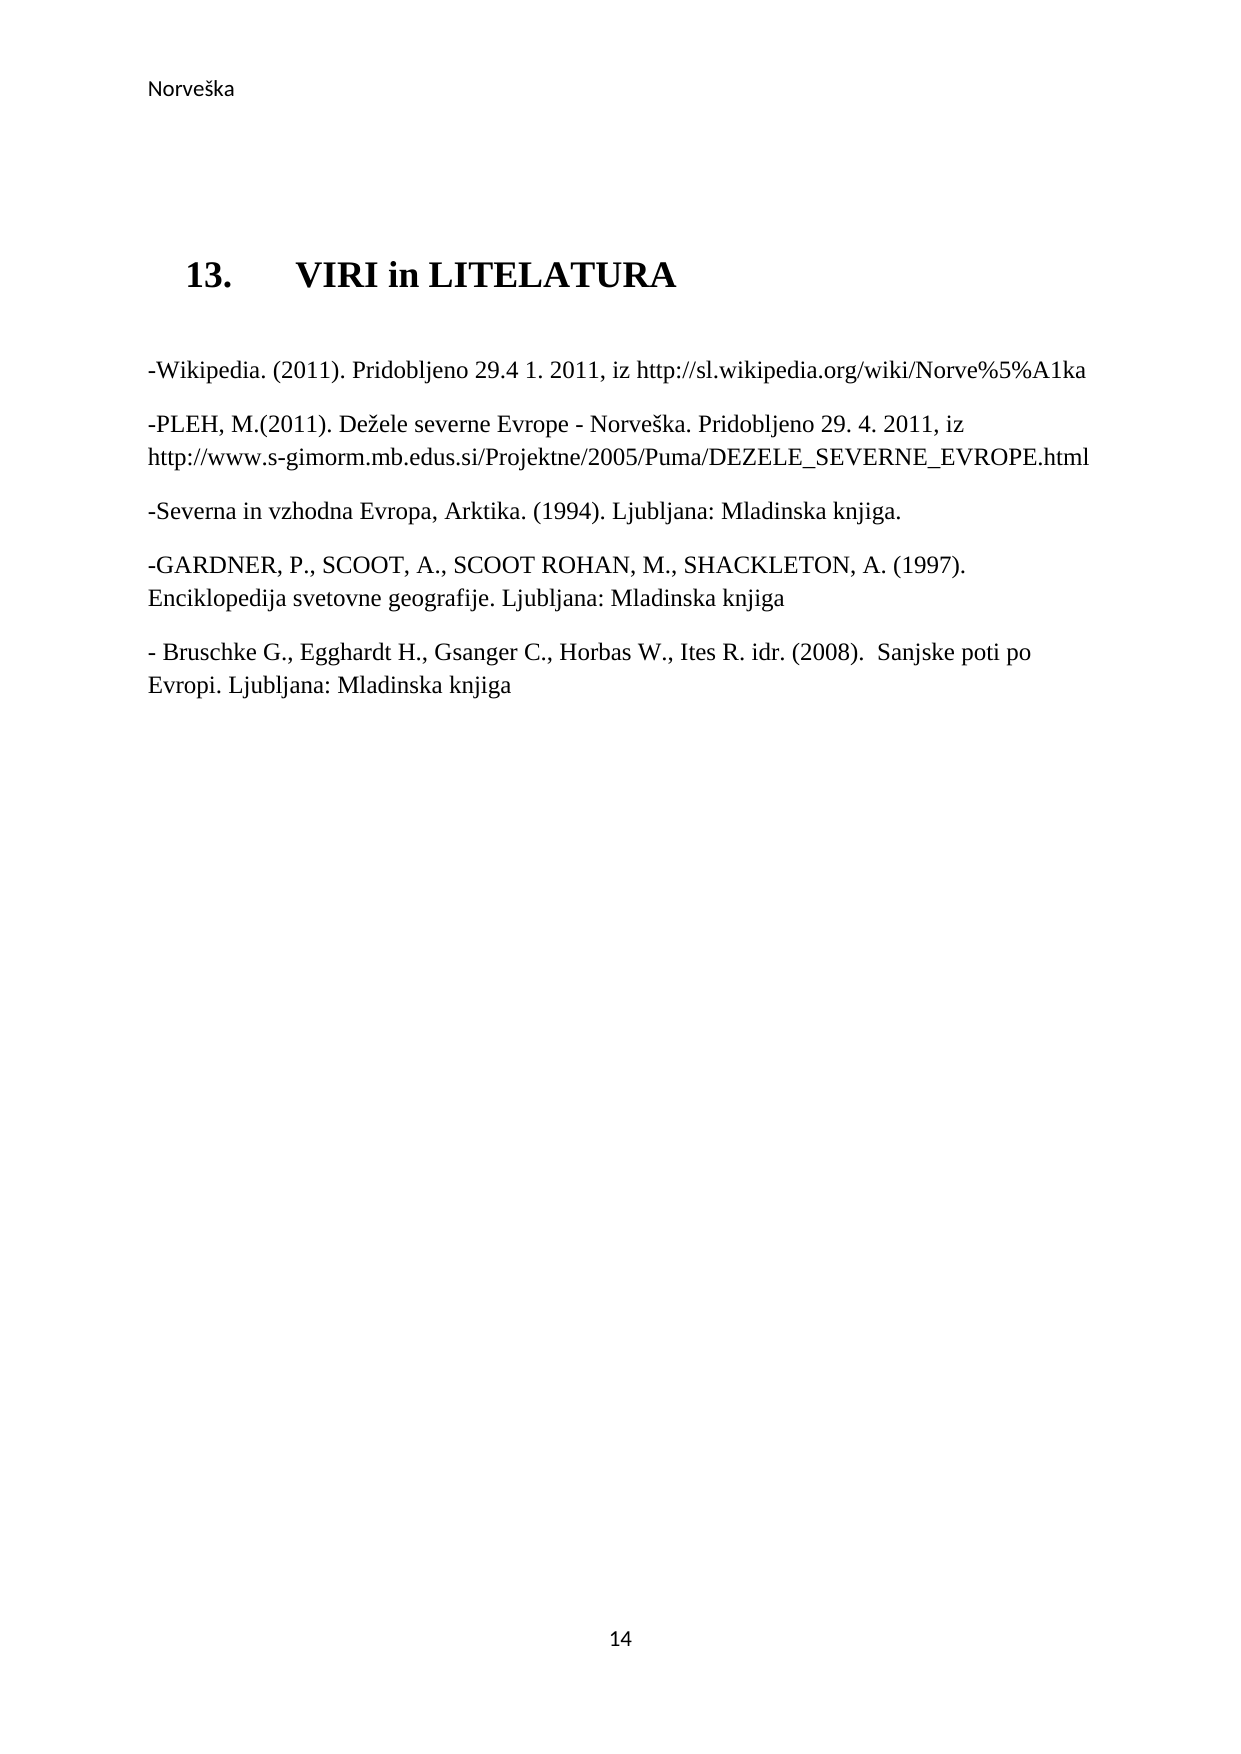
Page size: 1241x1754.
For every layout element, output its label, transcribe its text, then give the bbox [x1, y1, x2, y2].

text - Bruschke G., Egghardt H., Gsanger C., Horbas W., Ites R. idr. (2008). Sanjske poti po Evropi. Ljubljana: Mladinska knjiga [148, 637, 1092, 699]
text -Wikipedia. (2011). Pridobljeno 29.4 1. 2011, iz http://sl.wikipedia.org/wiki/Norve%5%A1ka [148, 355, 1092, 384]
text -Severna in vzhodna Evropa, Arktika. (1994). Ljubljana: Mladinska knjiga. [148, 496, 1092, 525]
subtitle VIRI in LITELATURA [185, 253, 1092, 296]
text -PLEH, M.(2011). Dežele severne Evrope - Norveška. Pridobljeno 29. 4. 2011, iz http://www.s-gimorm.mb.edus.si/Projektne/2005/Puma/DEZELE_SEVERNE_EVROPE.html [148, 409, 1092, 471]
text -GARDNER, P., SCOOT, A., SCOOT ROHAN, M., SHACKLETON, A. (1997). Enciklopedija svetovne geografije. Ljubljana: Mladinska knjiga [148, 550, 1092, 612]
